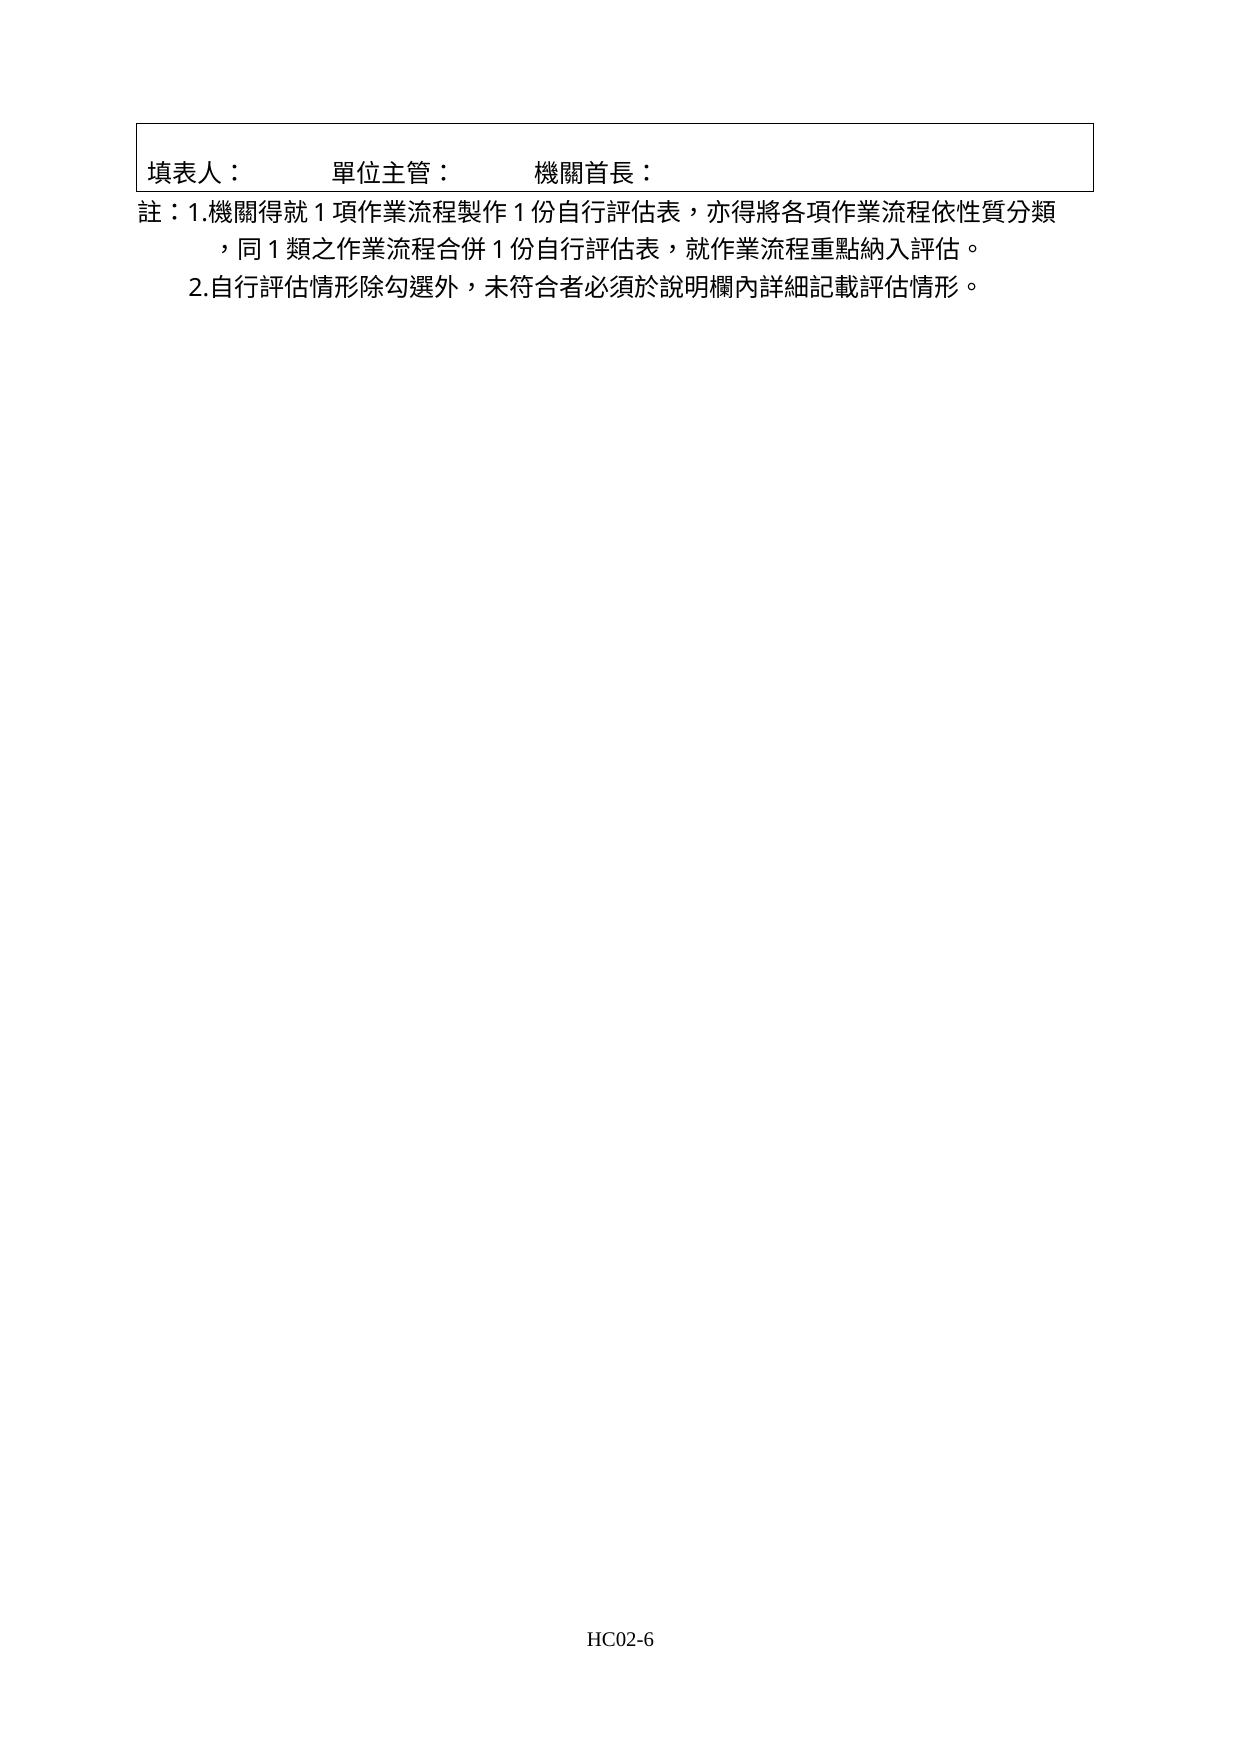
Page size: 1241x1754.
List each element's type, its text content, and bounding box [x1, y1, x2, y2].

table_cell 填表人： 單位主管： 機關首長： [137, 124, 1093, 191]
text ，同1類之作業流程合併1份自行評估表，就作業流程重點納入評估。 [206, 229, 1122, 267]
text 2.自行評估情形除勾選外，未符合者必須於說明欄內詳細記載評估情形。 [188, 267, 1122, 304]
text 註：1.機關得就1項作業流程製作1份自行評估表，亦得將各項作業流程依性質分類 [137, 192, 1122, 229]
